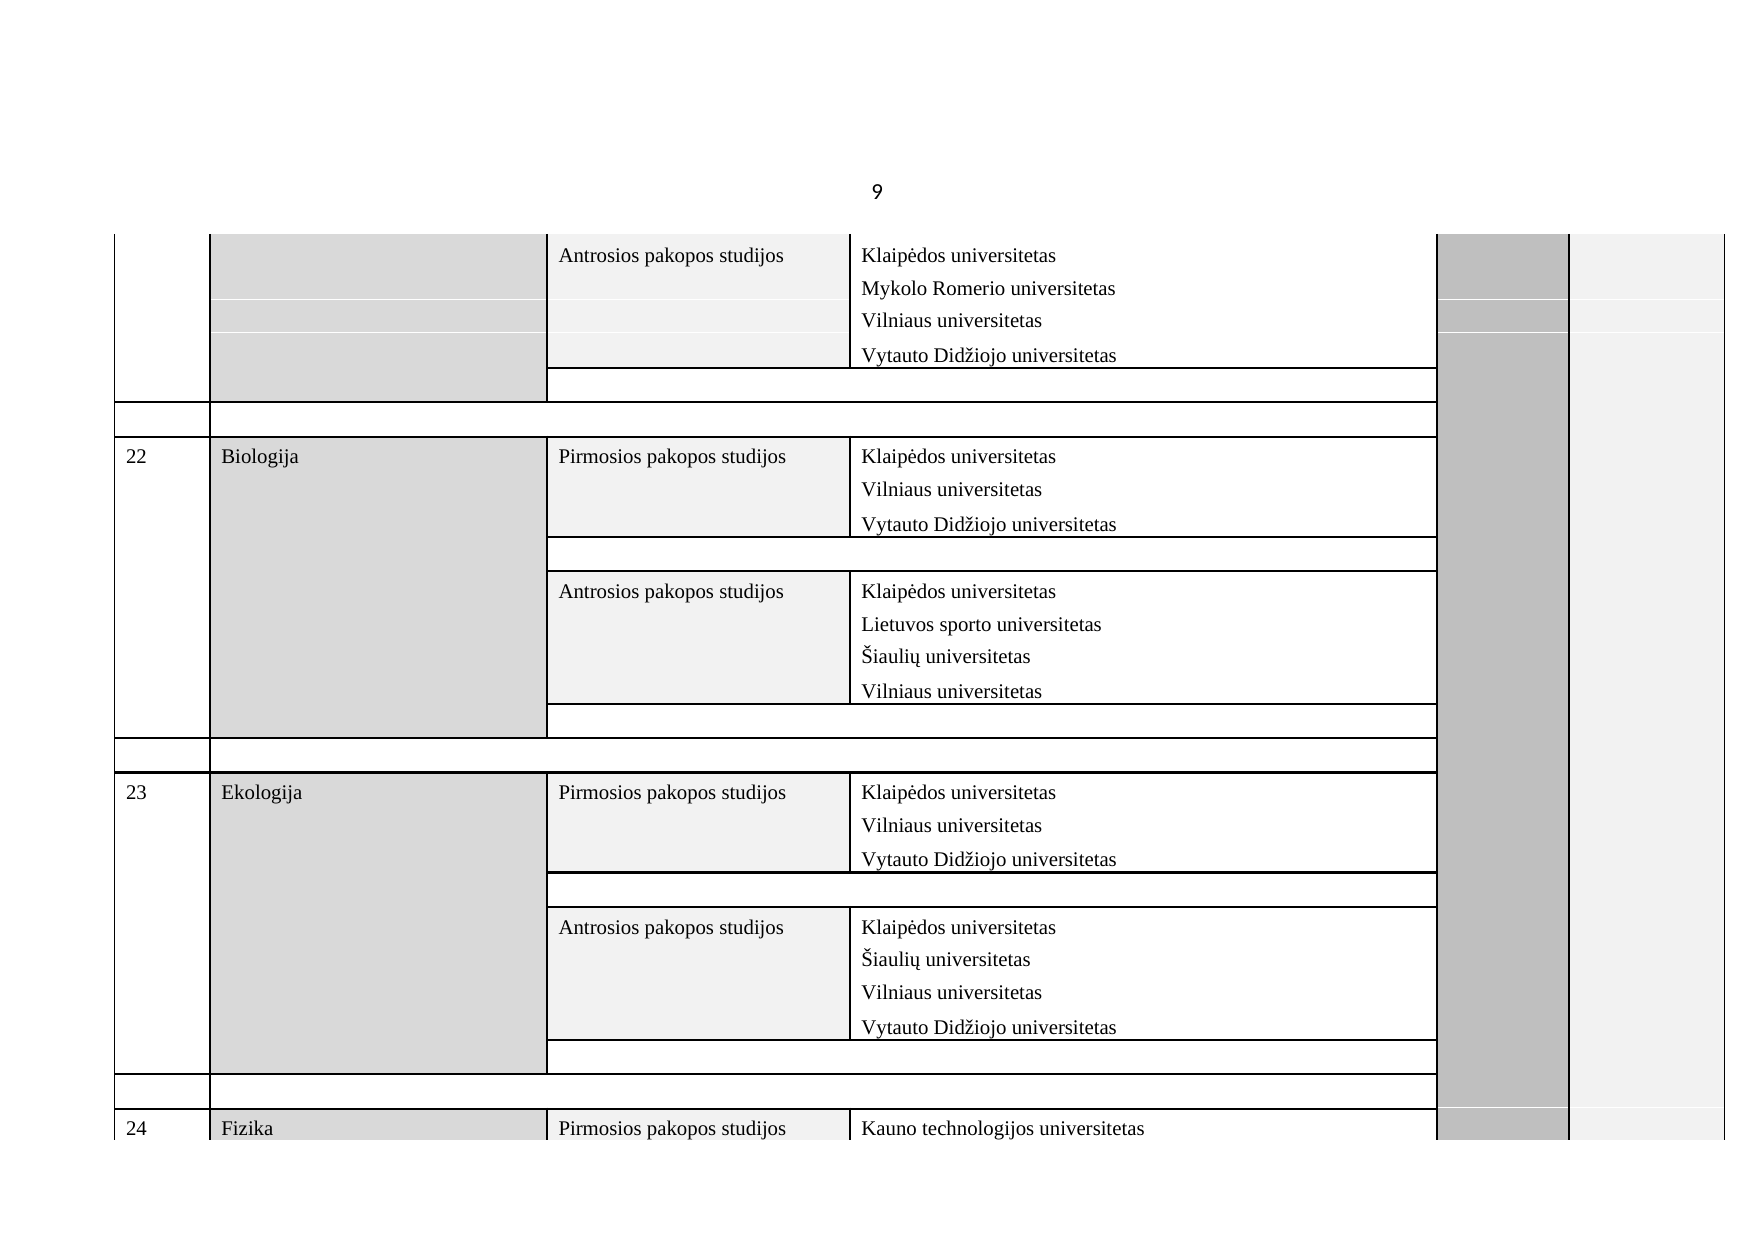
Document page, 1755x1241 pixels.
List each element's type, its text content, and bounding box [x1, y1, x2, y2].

table_cell Kauno technologijos universitetas [851, 1110, 1436, 1140]
table_cell [548, 668, 849, 703]
table_cell [1570, 468, 1724, 501]
table_cell [1570, 1039, 1724, 1073]
table_cell [211, 570, 546, 603]
table_cell [115, 636, 209, 668]
table_cell [1570, 570, 1724, 603]
table_cell Antrosios pakopos studijos [548, 908, 849, 939]
table_cell Mykolo Romerio universitetas [851, 267, 1436, 299]
table_cell Vytauto Didžiojo universitetas [851, 501, 1436, 536]
table_cell [211, 804, 546, 837]
table_cell Antrosios pakopos studijos Suma [548, 705, 1436, 737]
table_cell [115, 603, 209, 636]
table_cell [1570, 771, 1724, 804]
table_cell [1570, 971, 1724, 1004]
table_cell [115, 536, 209, 570]
table_cell [115, 837, 209, 871]
table_cell Antrosios pakopos studijos [548, 572, 849, 603]
table_cell [1570, 906, 1724, 939]
table_cell [1438, 906, 1568, 939]
table_cell Pirmosios pakopos studijos [548, 1110, 849, 1140]
table_cell [1570, 703, 1724, 737]
table_cell Ekologija [211, 774, 546, 804]
table_cell [115, 906, 209, 939]
table_cell [1438, 468, 1568, 501]
table_cell [115, 1075, 209, 1107]
table_cell [1570, 804, 1724, 837]
table_cell [115, 871, 209, 906]
table_cell [115, 739, 209, 771]
table_cell [211, 333, 546, 367]
table_cell Vilniaus universitetas [851, 804, 1436, 837]
table_cell [1438, 234, 1568, 267]
table_cell [548, 501, 849, 536]
table_cell Pirmosios pakopos studijos [548, 438, 849, 468]
table_cell [211, 1039, 546, 1073]
table_cell [1570, 401, 1724, 436]
table_cell [211, 906, 546, 939]
table_cell [1438, 367, 1568, 401]
table_cell Antrosios pakopos studijos Suma [548, 369, 1436, 401]
table_cell [548, 971, 849, 1004]
table_cell [211, 267, 546, 299]
table_cell Vilniaus universitetas [851, 668, 1436, 703]
table_cell [1438, 737, 1568, 771]
table_cell [1570, 300, 1724, 332]
table_cell [547, 1075, 850, 1107]
table_cell [1570, 536, 1724, 570]
table_cell [850, 403, 1436, 436]
table_cell [211, 468, 546, 501]
table_cell 22 [115, 438, 209, 468]
table_cell [548, 804, 849, 837]
table_cell [1438, 570, 1568, 603]
table_cell [115, 703, 209, 737]
table_cell [1438, 668, 1568, 703]
table_cell Klaipėdos universitetas [851, 234, 1436, 267]
table_cell [1438, 871, 1568, 906]
table_cell [115, 570, 209, 603]
table_cell [211, 367, 546, 401]
table_cell [1570, 737, 1724, 771]
table_cell Klaipėdos universitetas [851, 908, 1436, 939]
table_cell 24 [115, 1110, 209, 1140]
table_cell Vytauto Didžiojo universitetas [851, 1004, 1436, 1039]
table_cell [211, 837, 546, 871]
table_cell [211, 603, 546, 636]
table_cell [211, 703, 546, 737]
table_cell [211, 668, 546, 703]
table_cell [1438, 1039, 1568, 1073]
table_cell [115, 468, 209, 501]
table_cell [1570, 436, 1724, 468]
table_cell [1570, 668, 1724, 703]
table_cell [211, 871, 546, 906]
table_cell [211, 234, 546, 267]
table_cell [548, 267, 849, 299]
table_cell [1438, 603, 1568, 636]
table_cell [1570, 367, 1724, 401]
table_cell [1438, 267, 1568, 299]
table_cell Vilniaus universitetas [851, 971, 1436, 1004]
table_cell Klaipėdos universitetas [851, 438, 1436, 468]
table_cell [1438, 401, 1568, 436]
table_cell [211, 501, 546, 536]
table_cell [850, 739, 1436, 771]
table_cell [548, 333, 849, 367]
table_cell [211, 300, 546, 332]
table_cell [547, 739, 850, 771]
table_cell [1570, 871, 1724, 906]
table_cell Vilniaus universitetas [851, 300, 1436, 332]
table_cell [211, 536, 546, 570]
table_cell [548, 300, 849, 332]
table_cell [1438, 771, 1568, 804]
table_cell [1438, 501, 1568, 536]
table_cell [115, 501, 209, 536]
table_cell [1438, 1108, 1568, 1140]
table_cell [115, 403, 209, 436]
table_cell [1570, 234, 1724, 267]
table_cell 23 [115, 774, 209, 804]
table_cell [1438, 939, 1568, 971]
table_cell Pirmosios pakopos studijos Suma [548, 874, 1436, 906]
table_cell [1438, 703, 1568, 737]
table_cell [1438, 300, 1568, 332]
table_cell Pirmosios pakopos studijos [548, 774, 849, 804]
table_cell [115, 804, 209, 837]
table_cell Antrosios pakopos studijos [548, 234, 849, 267]
table_cell [1570, 636, 1724, 668]
table_cell Ekologija Suma [211, 1075, 547, 1107]
table_cell Fizika [211, 1110, 546, 1140]
table_cell [1570, 267, 1724, 299]
table_cell [115, 939, 209, 971]
table_cell [1438, 536, 1568, 570]
table_cell [548, 837, 849, 871]
table_cell [1570, 501, 1724, 536]
table_cell [211, 971, 546, 1004]
table_cell [1438, 1004, 1568, 1039]
table_cell [115, 300, 209, 332]
table_cell [1438, 837, 1568, 871]
table_cell Lietuvos sporto universitetas [851, 603, 1436, 636]
table_cell Biologija [211, 438, 546, 468]
table_cell [115, 668, 209, 703]
table_cell [211, 636, 546, 668]
table_cell [1438, 971, 1568, 1004]
table_cell [115, 234, 209, 267]
table_cell [548, 636, 849, 668]
table_cell Biologija Suma [211, 739, 547, 771]
table_cell [1438, 636, 1568, 668]
table_cell Klaipėdos universitetas [851, 774, 1436, 804]
table_cell [115, 267, 209, 299]
table_cell Vilniaus universitetas [851, 468, 1436, 501]
table_cell [1570, 1004, 1724, 1039]
table_cell [1570, 603, 1724, 636]
table_cell Pirmosios pakopos studijos Suma [548, 538, 1436, 570]
table_cell [115, 971, 209, 1004]
table_cell [548, 603, 849, 636]
table_cell Antrosios pakopos studijos Suma [548, 1041, 1436, 1073]
table_cell [1438, 436, 1568, 468]
table_cell [115, 367, 209, 401]
table_cell Vytauto Didžiojo universitetas [851, 837, 1436, 871]
table_cell [1570, 333, 1724, 367]
table_cell [115, 333, 209, 367]
table_cell [1570, 939, 1724, 971]
table_cell [1570, 1108, 1724, 1140]
table_cell [1438, 804, 1568, 837]
table_cell [850, 1075, 1436, 1107]
table_cell [1570, 1073, 1724, 1107]
table_cell [115, 1039, 209, 1073]
table_cell Šiaulių universitetas [851, 939, 1436, 971]
table_cell Klaipėdos universitetas [851, 572, 1436, 603]
table_cell [548, 1004, 849, 1039]
table_cell [1438, 333, 1568, 367]
table_cell Šiaulių universitetas [851, 636, 1436, 668]
table_cell Aplinkotyra Suma [211, 403, 547, 436]
table_cell [1570, 837, 1724, 871]
table_cell [1438, 1073, 1568, 1107]
table_cell Vytauto Didžiojo universitetas [851, 333, 1436, 367]
table_cell [211, 939, 546, 971]
table_cell [547, 403, 850, 436]
table_cell [548, 468, 849, 501]
table_cell [548, 939, 849, 971]
table_cell [211, 1004, 546, 1039]
table_cell [115, 1004, 209, 1039]
